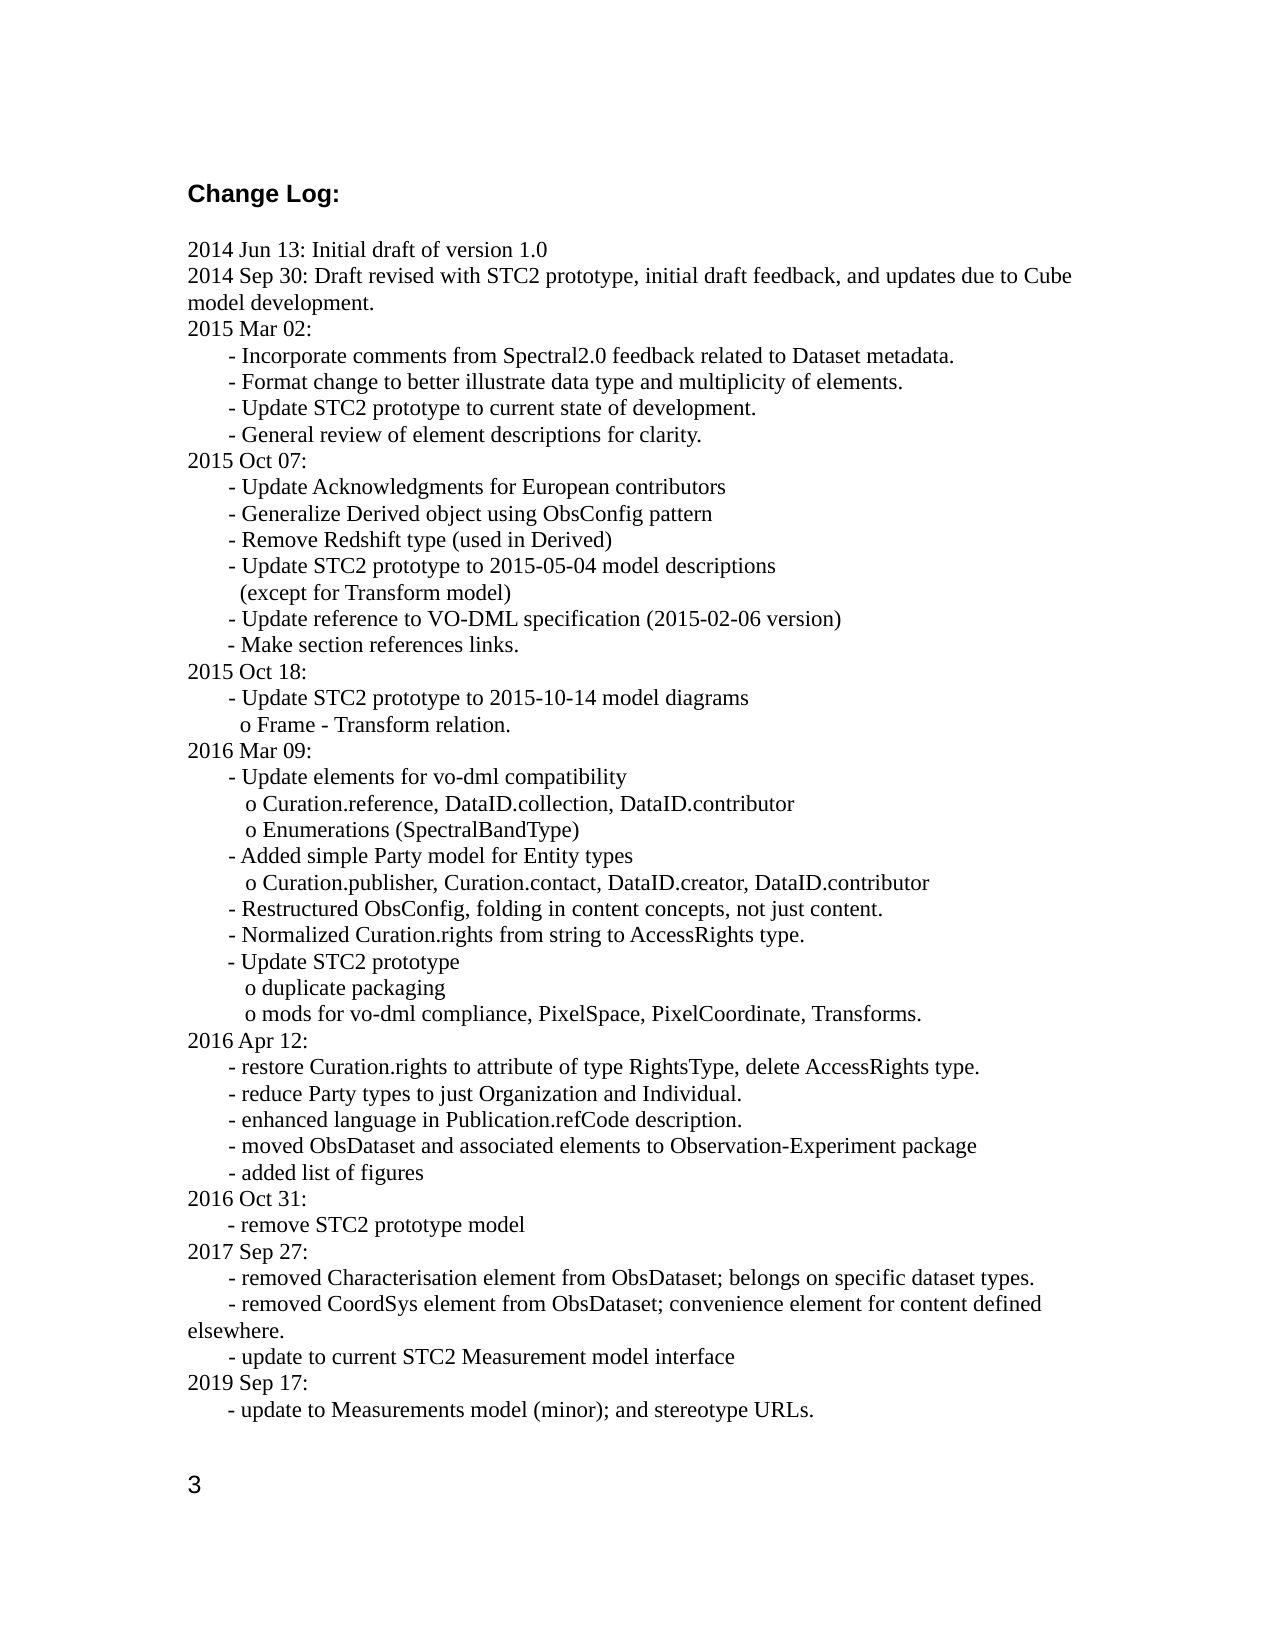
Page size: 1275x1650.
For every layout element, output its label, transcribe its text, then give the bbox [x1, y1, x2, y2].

text 2016 Mar 09: [187, 737, 1087, 763]
text 2014 Sep 30: Draft revised with STC2 prototype, initial draft feedback, and updates due to Cube model development. [187, 263, 1087, 315]
text Change Log: [187, 179, 1087, 207]
text 2015 Oct 18: [187, 658, 1087, 684]
text (except for Transform model) [187, 579, 1087, 605]
text o duplicate packaging [187, 974, 1087, 1001]
text o Frame - Transform relation. [187, 711, 1087, 737]
text - removed Characterisation element from ObsDataset; belongs on specific dataset types. [187, 1264, 1087, 1290]
text - Update elements for vo-dml compatibility [187, 763, 1087, 790]
text 2015 Oct 07: [187, 447, 1087, 473]
text - remove STC2 prototype model [187, 1211, 1087, 1238]
text - update to current STC2 Measurement model interface [187, 1343, 1087, 1369]
text - removed CoordSys element from ObsDataset; convenience element for content defined elsewhere. [187, 1290, 1087, 1343]
text - restore Curation.rights to attribute of type RightsType, delete AccessRights type. [187, 1053, 1087, 1079]
text 2014 Jun 13: Initial draft of version 1.0 [187, 236, 1087, 263]
text - Update STC2 prototype [187, 948, 1087, 974]
text - Update STC2 prototype to 2015-10-14 model diagrams [187, 684, 1087, 711]
text - reduce Party types to just Organization and Individual. [187, 1079, 1087, 1106]
text - update to Measurements model (minor); and stereotype URLs. [187, 1396, 1087, 1422]
text 2017 Sep 27: [187, 1238, 1087, 1264]
text 2019 Sep 17: [187, 1369, 1087, 1396]
text - Incorporate comments from Spectral2.0 feedback related to Dataset metadata. [187, 342, 1087, 368]
text o Curation.publisher, Curation.contact, DataID.creator, DataID.contributor [187, 869, 1087, 895]
text 2016 Oct 31: [187, 1185, 1087, 1211]
text - Restructured ObsConfig, folding in content concepts, not just content. [187, 895, 1087, 921]
text - Added simple Party model for Entity types [187, 842, 1087, 869]
text o Enumerations (SpectralBandType) [187, 816, 1087, 842]
text - Remove Redshift type (used in Derived) [187, 526, 1087, 552]
text - enhanced language in Publication.refCode description. [187, 1106, 1087, 1132]
text - Update Acknowledgments for European contributors [187, 473, 1087, 500]
text - Generalize Derived object using ObsConfig pattern [187, 500, 1087, 526]
text - Normalized Curation.rights from string to AccessRights type. [187, 921, 1087, 948]
text o mods for vo-dml compliance, PixelSpace, PixelCoordinate, Transforms. [187, 1001, 1087, 1027]
text - added list of figures [187, 1159, 1087, 1185]
text 2016 Apr 12: [187, 1027, 1087, 1053]
text - moved ObsDataset and associated elements to Observation-Experiment package [187, 1132, 1087, 1159]
text o Curation.reference, DataID.collection, DataID.contributor [187, 790, 1087, 816]
text - Update STC2 prototype to 2015-05-04 model descriptions [187, 552, 1087, 579]
text - Make section references links. [187, 632, 1087, 658]
text - Update reference to VO-DML specification (2015-02-06 version) [187, 605, 1087, 632]
text - Format change to better illustrate data type and multiplicity of elements. [187, 368, 1087, 394]
text - General review of element descriptions for clarity. [187, 421, 1087, 447]
text 2015 Mar 02: [187, 315, 1087, 342]
text - Update STC2 prototype to current state of development. [187, 394, 1087, 421]
